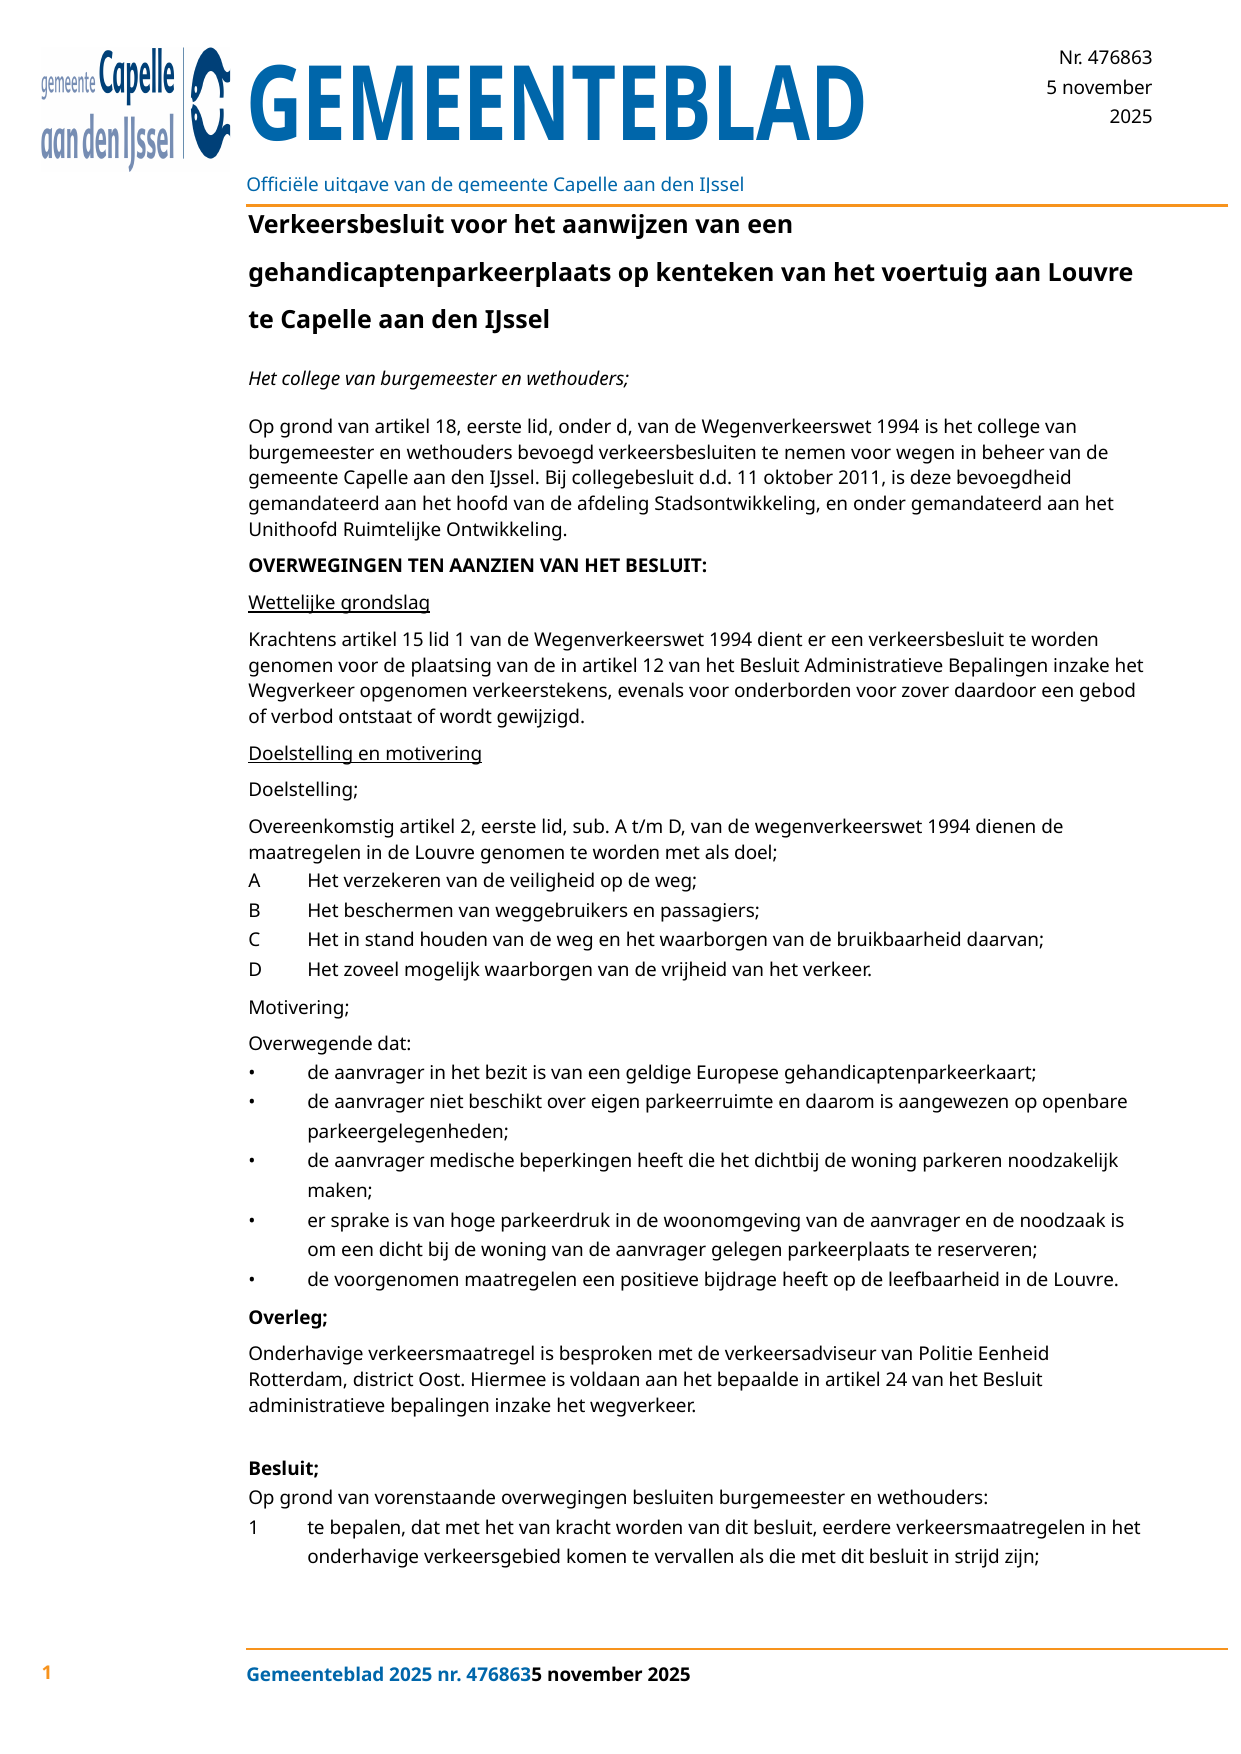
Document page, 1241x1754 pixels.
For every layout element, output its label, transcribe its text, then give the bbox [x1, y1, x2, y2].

list de voorgenomen maatregelen een positieve bijdrage heeft op de leefbaarheid in de Louvre. [248, 1266, 1152, 1292]
text Doelstelling; [248, 777, 1152, 802]
text Motivering; [248, 994, 1152, 1020]
text Overwegende dat: [248, 1031, 1152, 1056]
text Besluit; [248, 1455, 1152, 1481]
list Het zoveel mogelijk waarborgen van de vrijheid van het verkeer. [248, 956, 1152, 982]
list Het verzekeren van de veiligheid op de weg; [248, 867, 1152, 893]
text Op grond van vorenstaande overwegingen besluiten burgemeester en wethouders: [248, 1484, 1152, 1510]
text OVERWEGINGEN TEN AANZIEN VAN HET BESLUIT: [248, 553, 1152, 578]
text Verkeersbesluit voor het aanwijzen van een gehandicaptenparkeerplaats op kenteken van het voertuig aan Louvre te Capelle aan den IJssel [248, 207, 1152, 336]
picture [41, 47, 231, 172]
list de aanvrager in het bezit is van een geldige Europese gehandicaptenparkeerkaart; [248, 1059, 1152, 1085]
list Het beschermen van weggebruikers en passagiers; [248, 897, 1152, 923]
list Het in stand houden van de weg en het waarborgen van de bruikbaarheid daarvan; [248, 926, 1152, 952]
text Doelstelling en motivering [248, 740, 1152, 766]
text Het college van burgemeester en wethouders; [248, 366, 1152, 391]
text Onderhavige verkeersmaatregel is besproken met de verkeersadviseur van Politie Eenheid Rotterdam, district Oost. Hiermee is voldaan aan het bepaalde in artikel 24 van het Besluit administratieve bepalingen inzake het wegverkeer. [248, 1341, 1152, 1418]
text Wettelijke grondslag [248, 589, 1152, 615]
list de aanvrager niet beschikt over eigen parkeerruimte en daarom is aangewezen op openbare parkeergelegenheden; [248, 1088, 1152, 1144]
text Overeenkomstig artikel 2, eerste lid, sub. A t/m D, van de wegenverkeerswet 1994 dienen de maatregelen in de Louvre genomen te worden met als doel; [248, 813, 1152, 865]
list te bepalen, dat met het van kracht worden van dit besluit, eerdere verkeersmaatregelen in het onderhavige verkeersgebied komen te vervallen als die met dit besluit in strijd zijn; [248, 1514, 1152, 1569]
list de aanvrager medische beperkingen heeft die het dichtbij de woning parkeren noodzakelijk maken; [248, 1148, 1152, 1203]
list er sprake is van hoge parkeerdruk in de woonomgeving van de aanvrager en de noodzaak is om een dicht bij de woning van de aanvrager gelegen parkeerplaats te reserveren; [248, 1207, 1152, 1262]
text Overleg; [248, 1304, 1152, 1330]
text Krachtens artikel 15 lid 1 van de Wegenverkeerswet 1994 dient er een verkeersbesluit te worden genomen voor de plaatsing van de in artikel 12 van het Besluit Administratieve Bepalingen inzake het Wegverkeer opgenomen verkeerstekens, evenals voor onderborden voor zover daardoor een gebod of verbod ontstaat of wordt gewijzigd. [248, 626, 1152, 729]
text Op grond van artikel 18, eerste lid, onder d, van de Wegenverkeerswet 1994 is het college van burgemeester en wethouders bevoegd verkeersbesluiten te nemen voor wegen in beheer van de gemeente Capelle aan den IJssel. Bij collegebesluit d.d. 11 oktober 2011, is deze bevoegdheid gemandateerd aan het hoofd van de afdeling Stadsontwikkeling, en onder gemandateerd aan het Unithoofd Ruimtelijke Ontwikkeling. [248, 413, 1152, 542]
